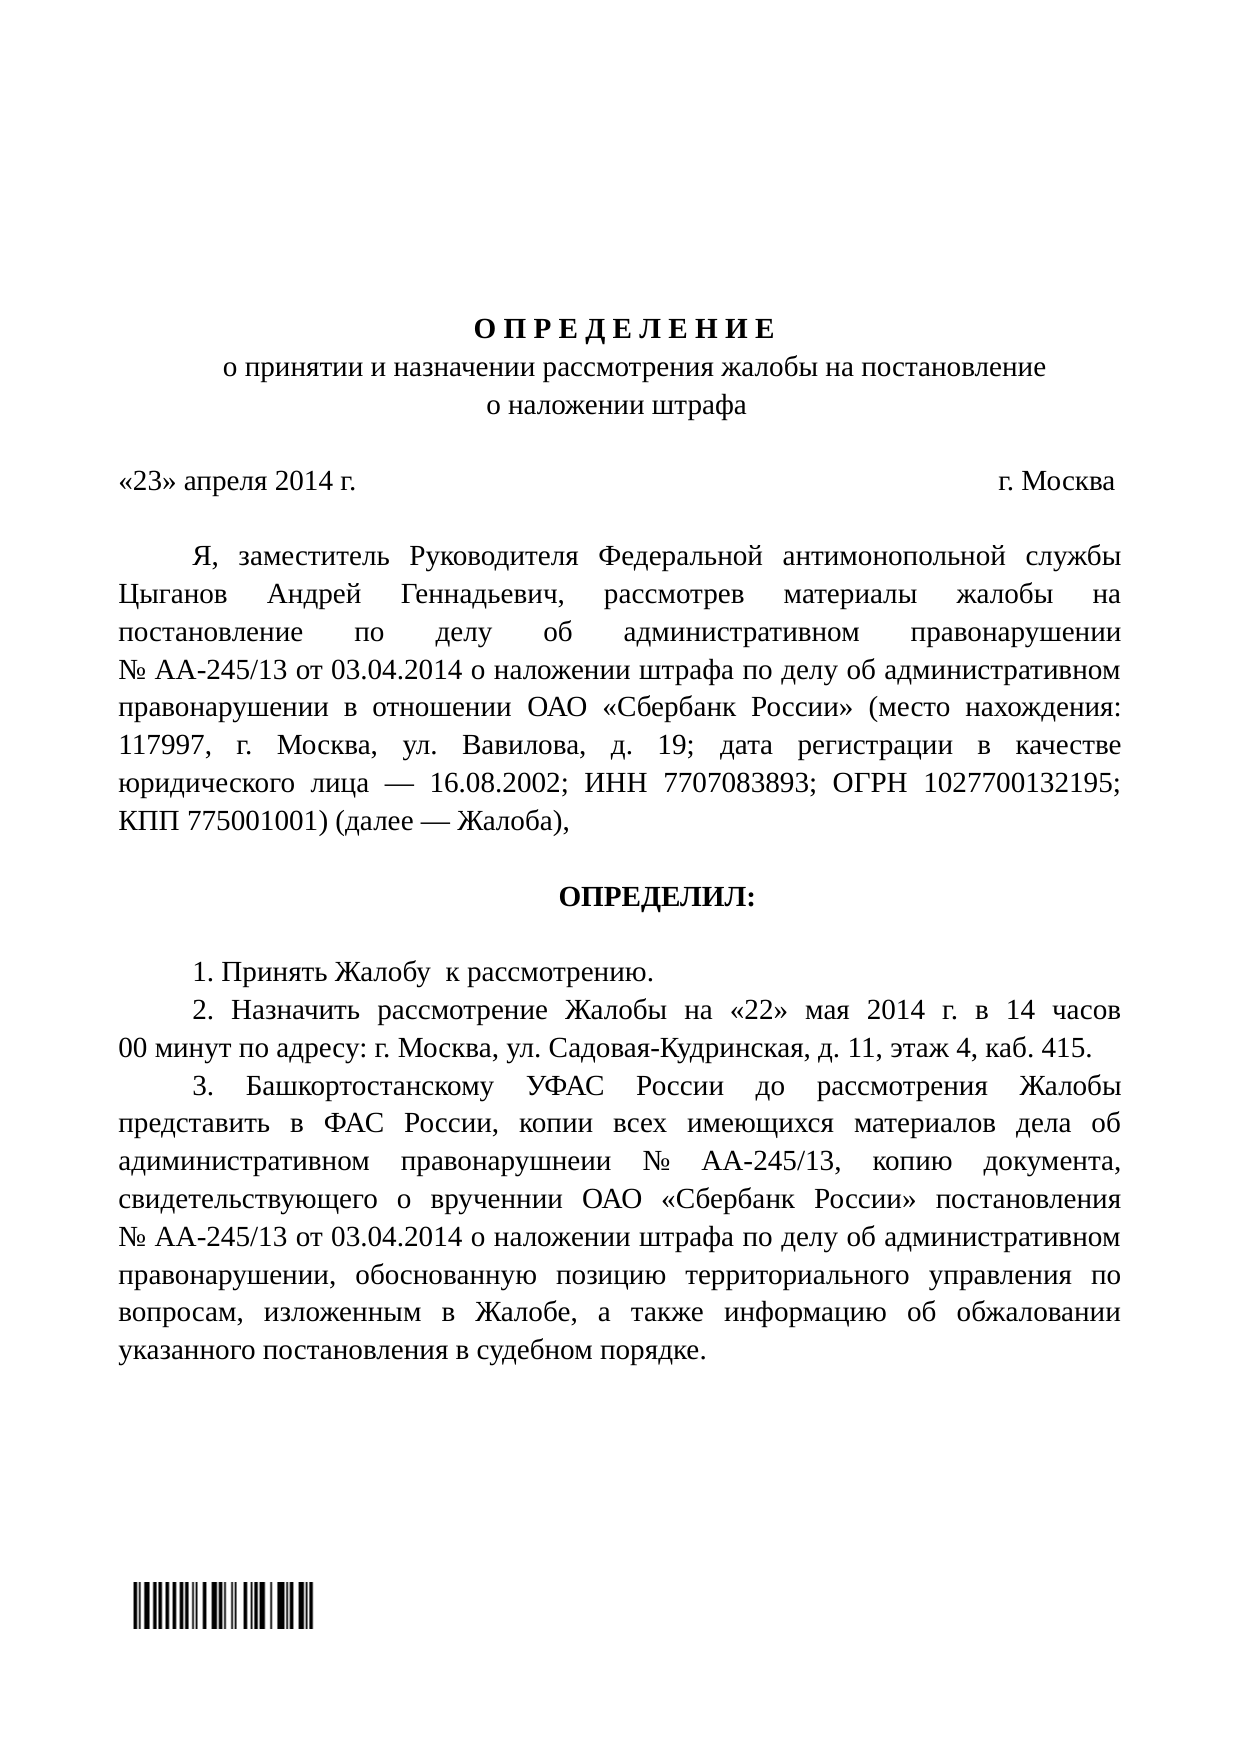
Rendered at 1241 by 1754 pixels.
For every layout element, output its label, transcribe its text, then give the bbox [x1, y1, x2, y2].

text о наложении штрафа [118, 383, 1122, 421]
text Я, заместитель Руководителя Федеральной антимонопольной службы Цыганов Андрей Геннадьевич, рассмотрев материалы жалобы на постановление по делу об административном правонарушении № АА-245/13 от 03.04.2014 о наложении штрафа по делу об административном правонарушении в отношении ОАО «Сбербанк России» (место нахождения: 117997, г. Москва, ул. Вавилова, д. 19; дата регистрации в качестве юридического лица — 16.08.2002; ИНН 7707083893; ОГРН 1027700132195; КПП 775001001) (далее — Жалоба), [118, 534, 1122, 837]
picture [118, 1582, 331, 1629]
text 3. Башкортостанскому УФАС России до рассмотрения Жалобы представить в ФАС России, копии всех имеющихся материалов дела об адиминистративном правонарушнеии № АА-245/13, копию документа, свидетельствующего о врученнии ОАО «Сбербанк России» постановления № АА-245/13 от 03.04.2014 о наложении штрафа по делу об административном правонарушении, обоснованную позицию территориального управления по вопросам, изложенным в Жалобе, а также информацию об обжаловании указанного постановления в судебном порядке. [118, 1063, 1122, 1366]
subtitle О П Р Е Д Е Л Е Н И Е [118, 307, 1122, 345]
text «23» апреля 2014 г. г. Москва [118, 458, 1122, 496]
text 2. Назначить рассмотрение Жалобы на «22» мая 2014 г. в 14 часов 00 минут по адресу: г. Москва, ул. Садовая-Кудринская, д. 11, этаж 4, каб. 415. [118, 988, 1122, 1063]
text ОПРЕДЕЛИЛ: [118, 874, 1122, 912]
text 1. Принять Жалобу к рассмотрению. [118, 950, 1122, 988]
text о принятии и назначении рассмотрения жалобы на постановление [118, 345, 1122, 383]
